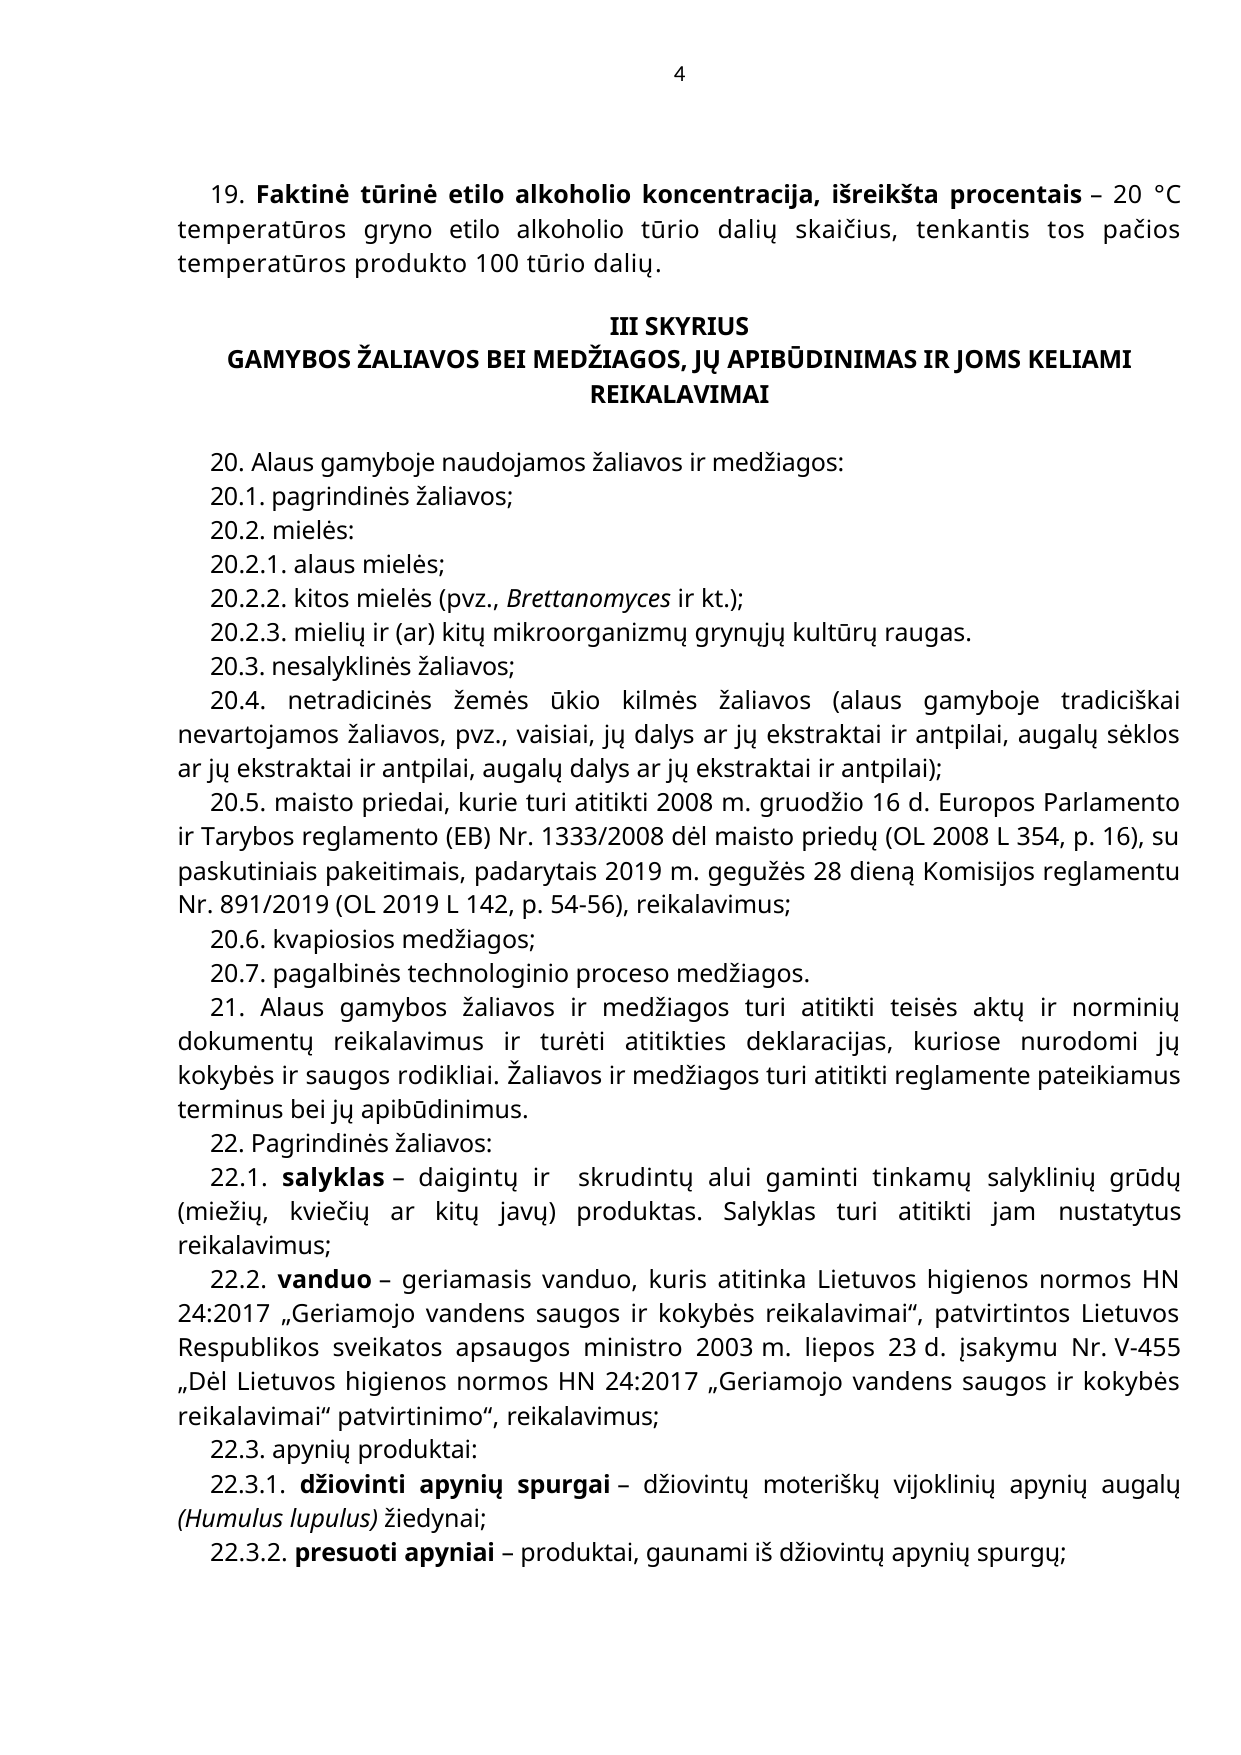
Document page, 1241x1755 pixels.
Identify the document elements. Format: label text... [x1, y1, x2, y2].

text 22.3.2. presuoti apyniai – produktai, gaunami iš džiovintų apynių spurgų; [177, 1534, 1181, 1568]
text 20.6. kvapiosios medžiagos; [177, 921, 1181, 955]
text 20.5. maisto priedai, kurie turi atitikti 2008 m. gruodžio 16 d. Europos Parlamento ir Tarybos reglamento (EB) Nr. 1333/2008 dėl maisto priedų (OL 2008 L 354, p. 16), su paskutiniais pakeitimais, padarytais 2019 m. gegužės 28 dieną Komisijos reglamentu Nr. 891/2019 (OL 2019 L 142, p. 54-56), reikalavimus; [177, 785, 1181, 921]
text 20.4. netradicinės žemės ūkio kilmės žaliavos (alaus gamyboje tradiciškai nevartojamos žaliavos, pvz., vaisiai, jų dalys ar jų ekstraktai ir antpilai, augalų sėklos ar jų ekstraktai ir antpilai, augalų dalys ar jų ekstraktai ir antpilai); [177, 683, 1181, 785]
text 20.2.2. kitos mielės (pvz., Brettanomyces ir kt.); [177, 581, 1181, 615]
text 20.2.1. alaus mielės; [177, 547, 1181, 581]
text III SKYRIUS [177, 308, 1181, 342]
text 22.3. apynių produktai: [177, 1432, 1181, 1466]
text 19. Faktinė tūrinė etilo alkoholio koncentracija, išreikšta procentais – 20 °C temperatūros gryno etilo alkoholio tūrio dalių skaičius, tenkantis tos pačios temperatūros produkto 100 tūrio dalių. [177, 177, 1181, 279]
text 20. Alaus gamyboje naudojamos žaliavos ir medžiagos: [177, 444, 1181, 478]
text 22.3.1. džiovinti apynių spurgai – džiovintų moteriškų vijoklinių apynių augalų (Humulus lupulus) žiedynai; [177, 1466, 1181, 1534]
text 21. Alaus gamybos žaliavos ir medžiagos turi atitikti teisės aktų ir norminių dokumentų reikalavimus ir turėti atitikties deklaracijas, kuriose nurodomi jų kokybės ir saugos rodikliai. Žaliavos ir medžiagos turi atitikti reglamente pateikiamus terminus bei jų apibūdinimus. [177, 989, 1181, 1126]
text 20.2.3. mielių ir (ar) kitų mikroorganizmų grynųjų kultūrų raugas. [177, 615, 1181, 649]
text 20.1. pagrindinės žaliavos; [177, 478, 1181, 512]
text 22.1. salyklas – daigintų ir skrudintų alui gaminti tinkamų salyklinių grūdų (miežių, kviečių ar kitų javų) produktas. Salyklas turi atitikti jam nustatytus reikalavimus; [177, 1160, 1181, 1262]
text 22.2. vanduo – geriamasis vanduo, kuris atitinka Lietuvos higienos normos HN 24:2017 „Geriamojo vandens saugos ir kokybės reikalavimai“, patvirtintos Lietuvos Respublikos sveikatos apsaugos ministro 2003 m. liepos 23 d. įsakymu Nr. V-455 „Dėl Lietuvos higienos normos HN 24:2017 „Geriamojo vandens saugos ir kokybės reikalavimai“ patvirtinimo“, reikalavimus; [177, 1262, 1181, 1432]
text GAMYBOS ŽALIAVOS BEI MEDŽIAGOS, JŲ APIBŪDINIMAS IR JOMS KELIAMI REIKALAVIMAI [177, 342, 1181, 410]
text 20.3. nesalyklinės žaliavos; [177, 649, 1181, 683]
text 20.7. pagalbinės technologinio proceso medžiagos. [177, 955, 1181, 989]
text 20.2. mielės: [177, 512, 1181, 547]
text 22. Pagrindinės žaliavos: [177, 1126, 1181, 1160]
